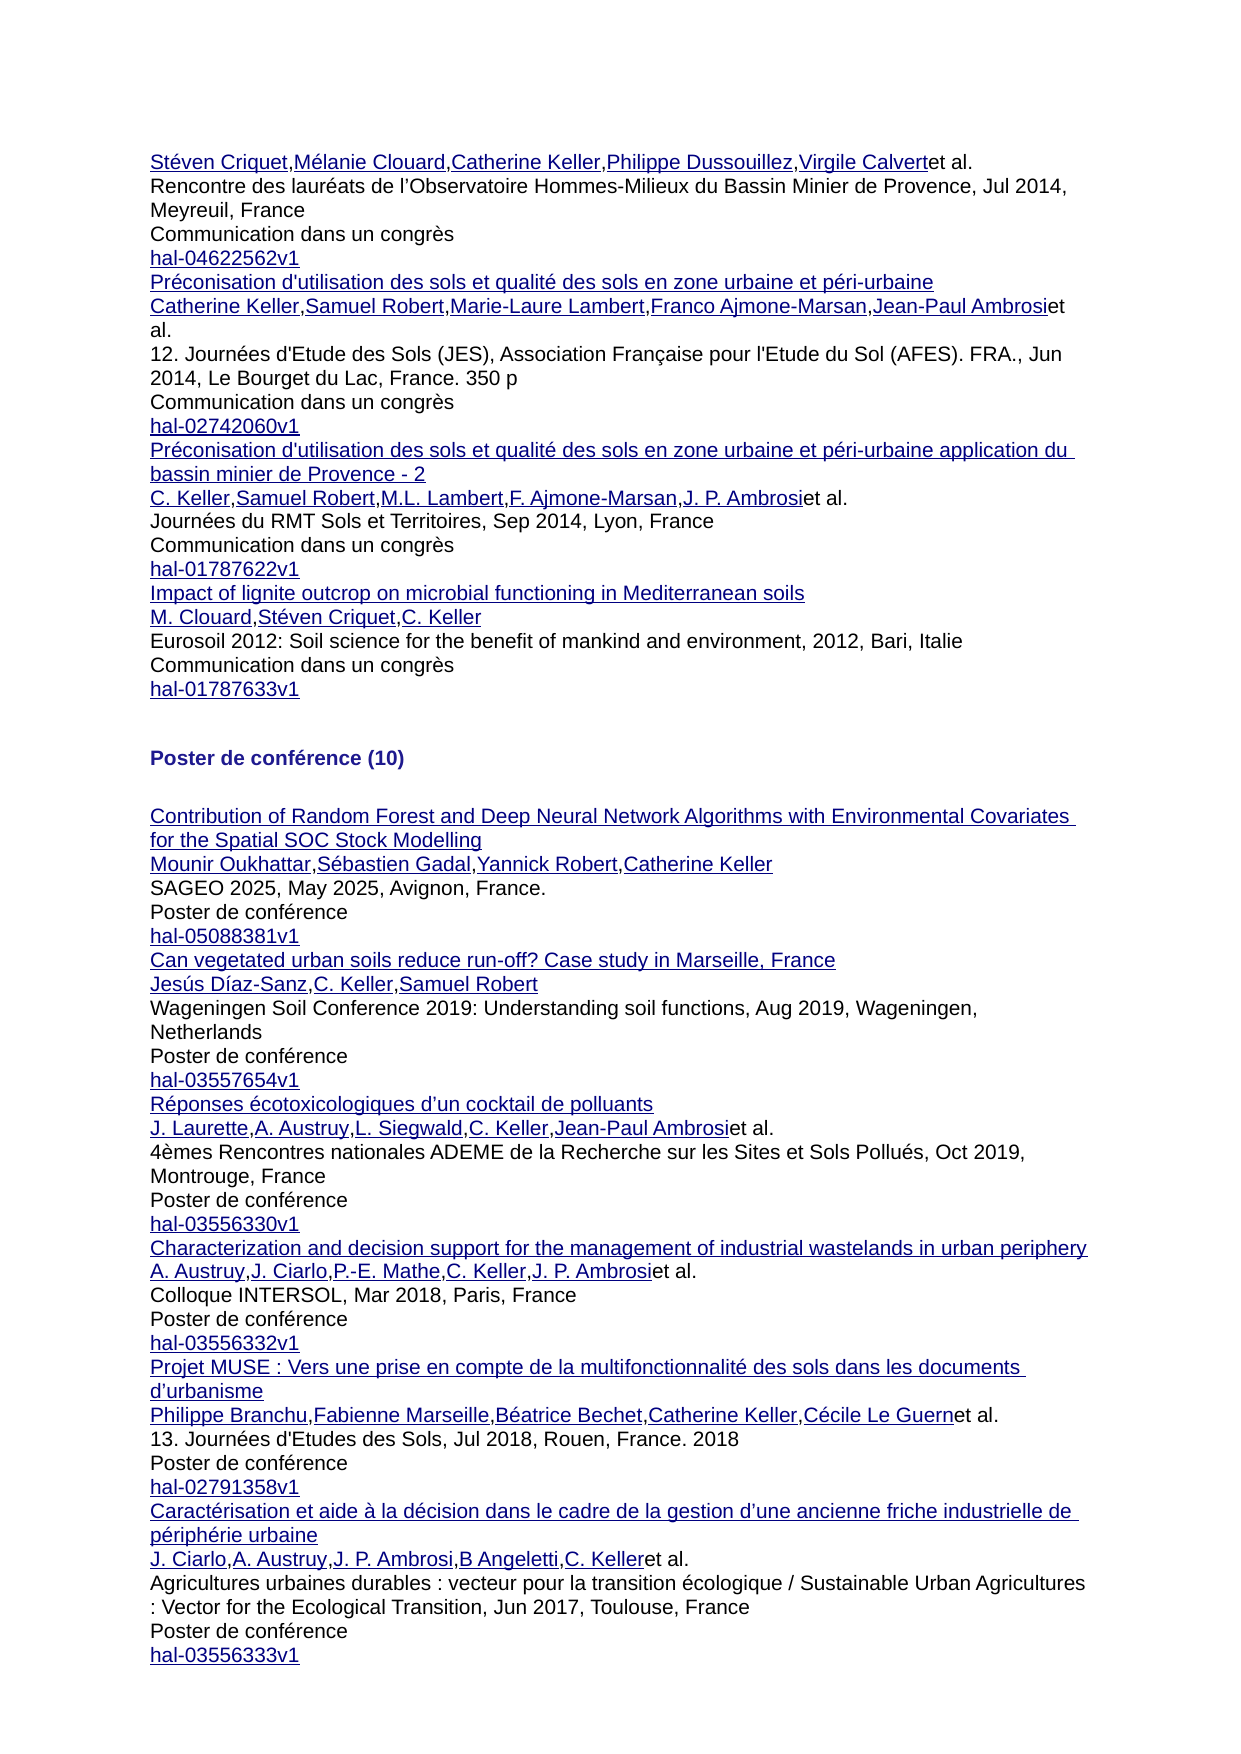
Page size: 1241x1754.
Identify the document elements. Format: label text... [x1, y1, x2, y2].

table_cell Projet MUSE : Vers une prise en compte de la multi­fonctionnalité des sols dans les documents d’urbanisme Philippe Branchu,Fabienne Marseille,Béatrice Bechet,Catherine Keller,Cécile Le Guernet al. 13. Journées d'Etudes des Sols, Jul 2018, Rouen, France. 2018 Poster de conférence hal-02791358v1 [150, 1355, 1090, 1499]
table_cell Préconisation d'utilisation des sols et qualité des sols en zone urbaine et péri-urbaine application du bassin minier de Provence - 2 C. Keller,Samuel Robert,M.L. Lambert,F. Ajmone-Marsan,J. P. Ambrosiet al. Journées du RMT Sols et Territoires, Sep 2014, Lyon, France Communication dans un congrès hal-01787622v1 [150, 438, 1090, 581]
table_cell Réponses écotoxicologiques d’un cocktail de polluants J. Laurette,A. Austruy,L. Siegwald,C. Keller,Jean-Paul Ambrosiet al. 4èmes Rencontres nationales ADEME de la Recherche sur les Sites et Sols Pollués, Oct 2019, Montrouge, France Poster de conférence hal-03556330v1 [150, 1092, 1090, 1235]
table_cell Characterization and decision support for the management of industrial wastelands in urban periphery A. Austruy,J. Ciarlo,P.-E. Mathe,C. Keller,J. P. Ambrosiet al. Colloque INTERSOL, Mar 2018, Paris, France Poster de conférence hal-03556332v1 [150, 1235, 1090, 1355]
table_cell Caractérisation et aide à la décision dans le cadre de la gestion d’une ancienne friche industrielle de périphérie urbaine J. Ciarlo,A. Austruy,J. P. Ambrosi,B Angeletti,C. Kelleret al. Agricultures urbaines durables : vecteur pour la transition écologique / Sustainable Urban Agricultures : Vector for the Ecological Transition, Jun 2017, Toulouse, France Poster de conférence hal-03556333v1 [150, 1499, 1090, 1667]
table_cell Préconisation d'utilisation des sols et qualité des sols en zone urbaine et péri-urbaine Catherine Keller,Samuel Robert,Marie-Laure Lambert,Franco Ajmone-Marsan,Jean-Paul Ambrosiet al. 12. Journées d'Etude des Sols (JES), Association Française pour l'Etude du Sol (AFES). FRA., Jun 2014, Le Bourget du Lac, France. 350 p Communication dans un congrès hal-02742060v1 [150, 270, 1090, 437]
table_cell Impact of lignite outcrop on microbial functioning in Mediterranean soils M. Clouard,Stéven Criquet,C. Keller Eurosoil 2012: Soil science for the benefit of mankind and environment, 2012, Bari, Italie Communication dans un congrès hal-01787633v1 [150, 581, 1090, 701]
table_header Contribution of Random Forest and Deep Neural Network Algorithms with Environmental Covariates for the Spatial SOC Stock Modelling Mounir Oukhattar,Sébastien Gadal,Yannick Robert,Catherine Keller SAGEO 2025, May 2025, Avignon, France. Poster de conférence hal-05088381v1 [150, 804, 1090, 948]
table_cell Stéven Criquet,Mélanie Clouard,Catherine Keller,Philippe Dussouillez,Virgile Calvertet al. Rencontre des lauréats de l’Observatoire Hommes-Milieux du Bassin Minier de Provence, Jul 2014, Meyreuil, France Communication dans un congrès hal-04622562v1 [150, 150, 1090, 270]
table_cell Can vegetated urban soils reduce run-off? Case study in Marseille, France Jesús Díaz-Sanz,C. Keller,Samuel Robert Wageningen Soil Conference 2019: Understanding soil functions, Aug 2019, Wageningen, Netherlands Poster de conférence hal-03557654v1 [150, 948, 1090, 1092]
subtitle Poster de conférence (10) [150, 746, 1090, 770]
